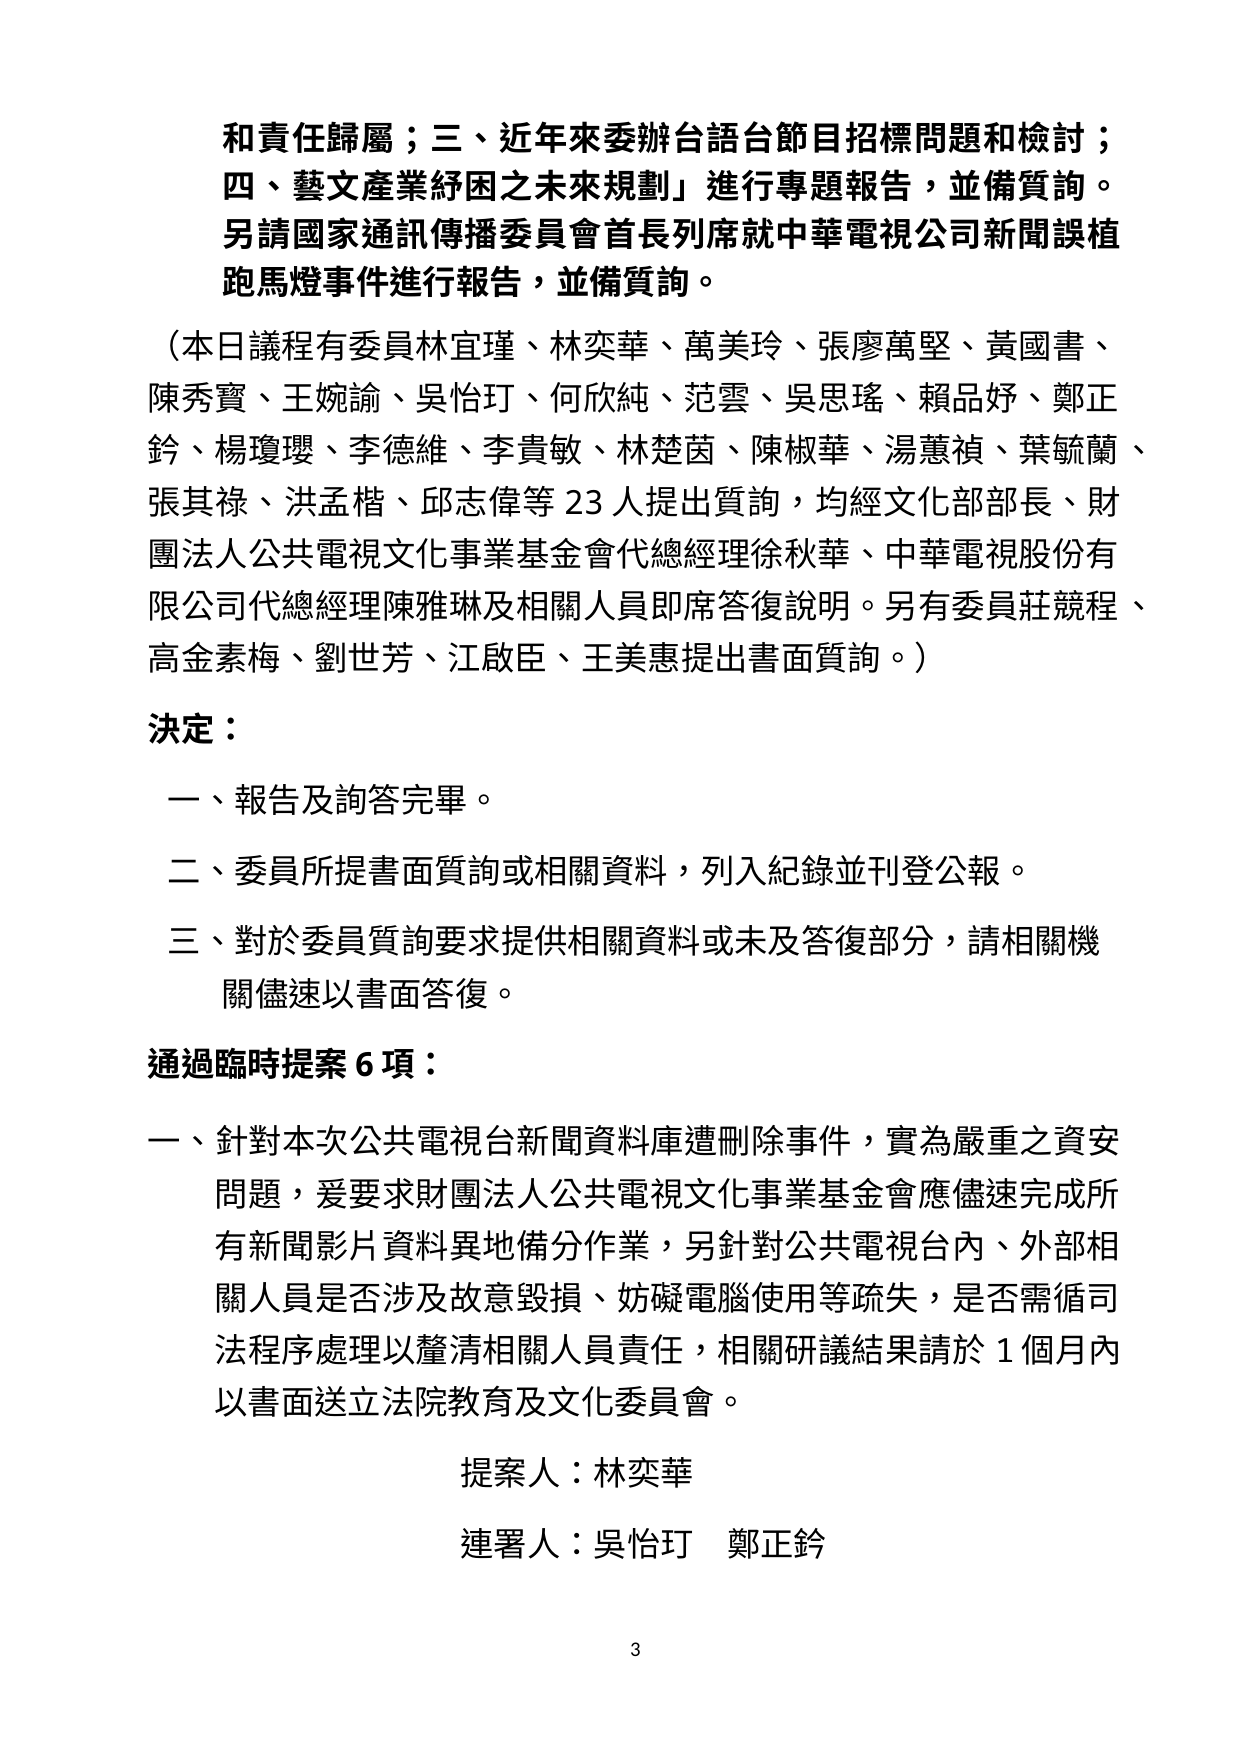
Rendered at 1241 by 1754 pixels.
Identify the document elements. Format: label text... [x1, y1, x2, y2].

text 決定： [148, 700, 1122, 752]
text 提案人：林奕華 [460, 1443, 1122, 1496]
text （本日議程有委員林宜瑾、林奕華、萬美玲、張廖萬堅、黃國書、陳秀寳、王婉諭、吳怡玎、何欣純、范雲、吳思瑤、賴品妤、鄭正鈐、楊瓊瓔、李德維、李貴敏、林楚茵、陳椒華、湯蕙禎、葉毓蘭、張其祿、洪孟楷、邱志偉等23人提出質詢，均經文化部部長、財團法人公共電視文化事業基金會代總經理徐秋華、中華電視股份有限公司代總經理陳雅琳及相關人員即席答復說明。另有委員莊競程、高金素梅、劉世芳、江啟臣、王美惠提出書面質詢。） [148, 316, 1122, 681]
list 和責任歸屬；三、近年來委辦台語台節目招標問題和檢討；四、藝文產業紓困之未來規劃」進行專題報告，並備質詢。另請國家通訊傳播委員會首長列席就中華電視公司新聞誤植跑馬燈事件進行報告，並備質詢。 [223, 112, 1122, 304]
text 三、對於委員質詢要求提供相關資料或未及答復部分，請相關機關儘速以書面答復。 [148, 912, 1122, 1016]
text 一、針對本次公共電視台新聞資料庫遭刪除事件，實為嚴重之資安問題，爰要求財團法人公共電視文化事業基金會應儘速完成所有新聞影片資料異地備分作業，另針對公共電視台內、外部相關人員是否涉及故意毀損、妨礙電腦使用等疏失，是否需循司法程序處理以釐清相關人員責任，相關研議結果請於1個月內以書面送立法院教育及文化委員會。 [148, 1112, 1122, 1425]
text 連署人：吳怡玎 鄭正鈐 [460, 1514, 1122, 1566]
text 通過臨時提案6項： [148, 1035, 1122, 1087]
text 二、委員所提書面質詢或相關資料，列入紀錄並刊登公報。 [148, 841, 1122, 893]
text 一、報告及詢答完畢。 [148, 771, 1122, 823]
